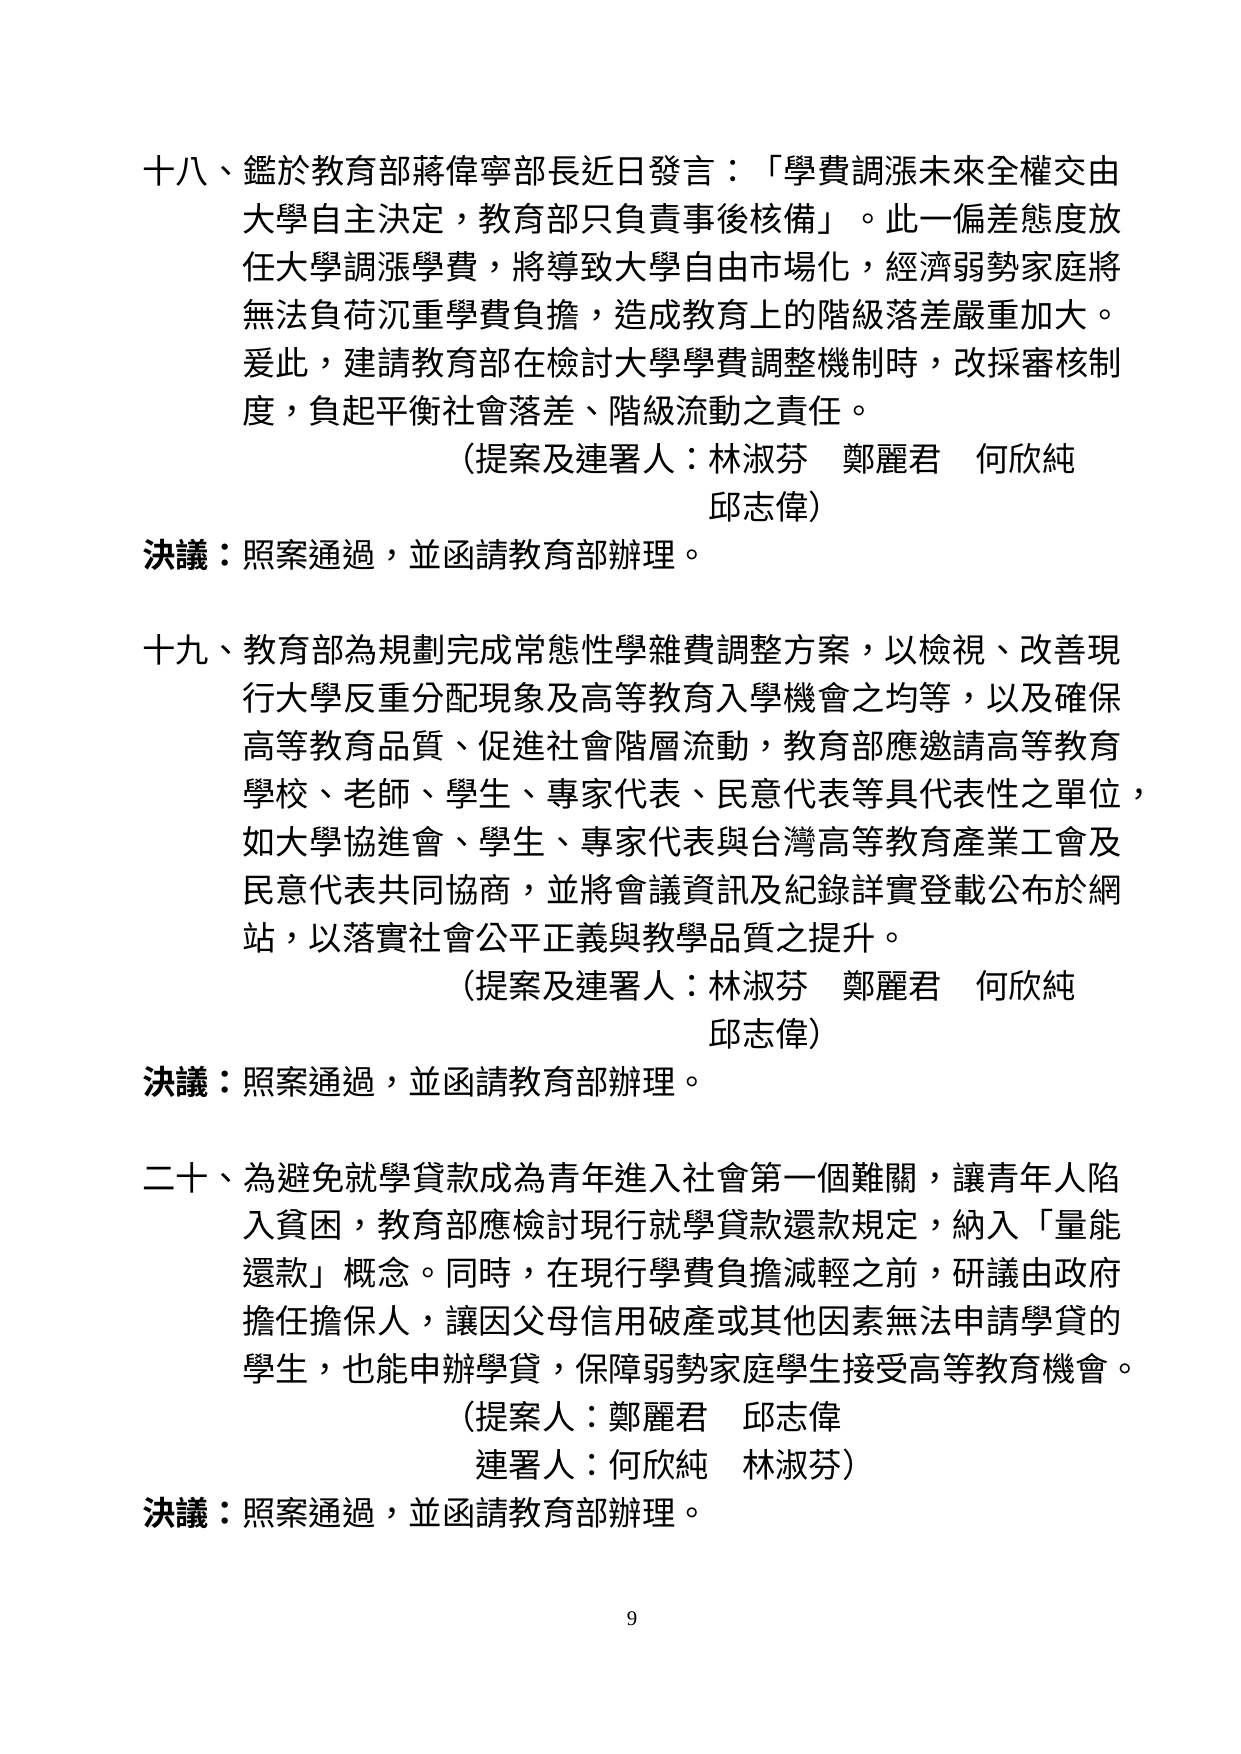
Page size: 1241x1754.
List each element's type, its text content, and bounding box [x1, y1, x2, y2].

text 決議：照案通過，並函請教育部辦理。 [142, 529, 1120, 577]
text 十九、教育部為規劃完成常態性學雜費調整方案，以檢視、改善現行大學反重分配現象及高等教育入學機會之均等，以及確保高等教育品質、促進社會階層流動，教育部應邀請高等教育學校、老師、學生、專家代表、民意代表等具代表性之單位，如大學協進會、學生、專家代表與台灣高等教育產業工會及民意代表共同協商，並將會議資訊及紀錄詳實登載公布於網站，以落實社會公平正義與教學品質之提升。 [142, 624, 1122, 960]
text 決議：照案通過，並函請教育部辦理。 [142, 1487, 1120, 1535]
text （提案人：鄭麗君 邱志偉 [142, 1391, 1122, 1439]
text 十八、鑑於教育部蔣偉寧部長近日發言：「學費調漲未來全權交由大學自主決定，教育部只負責事後核備」。此一偏差態度放任大學調漲學費，將導致大學自由市場化，經濟弱勢家庭將無法負荷沉重學費負擔，造成教育上的階級落差嚴重加大。爰此，建請教育部在檢討大學學費調整機制時，改採審核制度，負起平衡社會落差、階級流動之責任。 [142, 145, 1122, 433]
text 邱志偉） [142, 1008, 1122, 1056]
text 連署人：何欣純 林淑芬） [142, 1439, 1122, 1487]
text （提案及連署人：林淑芬 鄭麗君 何欣純 [442, 960, 1122, 1008]
text 決議：照案通過，並函請教育部辦理。 [142, 1056, 1120, 1104]
text （提案及連署人：林淑芬 鄭麗君 何欣純 [442, 433, 1122, 481]
text 二十、為避免就學貸款成為青年進入社會第一個難關，讓青年人陷入貧困，教育部應檢討現行就學貸款還款規定，納入「量能還款」概念。同時，在現行學費負擔減輕之前，研議由政府擔任擔保人，讓因父母信用破產或其他因素無法申請學貸的學生，也能申辦學貸，保障弱勢家庭學生接受高等教育機會。 [142, 1152, 1122, 1391]
text 邱志偉） [142, 481, 1122, 529]
